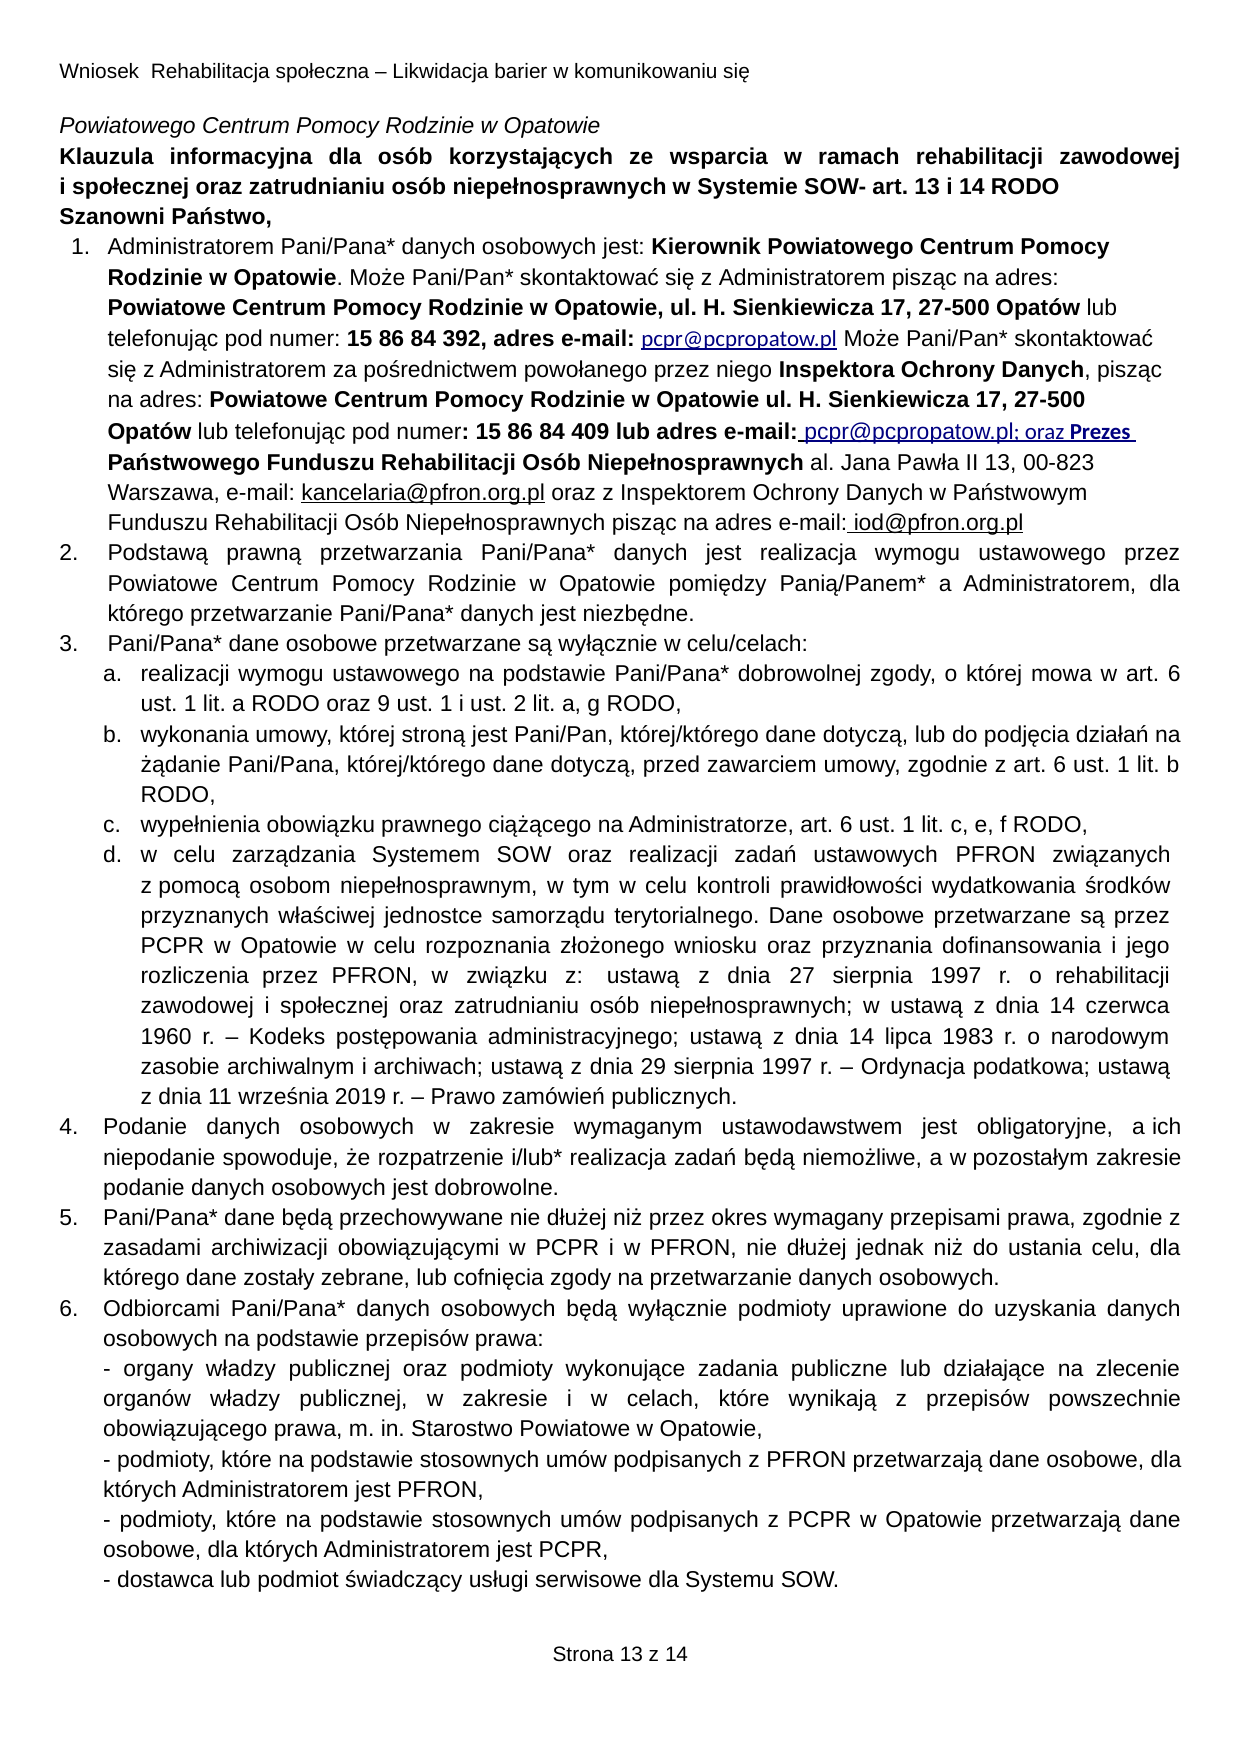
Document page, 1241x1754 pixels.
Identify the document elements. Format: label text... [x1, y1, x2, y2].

text 4. Podanie danych osobowych w zakresie wymaganym ustawodawstwem jest obligatoryjne, a ich niepodanie spowoduje, że rozpatrzenie i/lub* realizacja zadań będą niemożliwe, a w pozostałym zakresie podanie danych osobowych jest dobrowolne. [59, 1113, 1181, 1200]
text Klauzula informacyjna dla osób korzystających ze wsparcia w ramach rehabilitacji zawodowej i społecznej oraz zatrudnianiu osób niepełnosprawnych w Systemie SOW- art. 13 i 14 RODO [59, 143, 1181, 199]
list realizacji wymogu ustawowego na podstawie Pani/Pana* dobrowolnej zgody, o której mowa w art. 6 ust. 1 lit. a RODO oraz 9 ust. 1 i ust. 2 lit. a, g RODO, [103, 660, 1181, 717]
text - podmioty, które na podstawie stosownych umów podpisanych z PCPR w Opatowie przetwarzają dane osobowe, dla których Administratorem jest PCPR, [103, 1506, 1181, 1563]
text Szanowni Państwo, [59, 203, 1181, 229]
text 5. Pani/Pana* dane będą przechowywane nie dłużej niż przez okres wymagany przepisami prawa, zgodnie z zasadami archiwizacji obowiązującymi w PCPR i w PFRON, nie dłużej jednak niż do ustania celu, dla którego dane zostały zebrane, lub cofnięcia zgody na przetwarzanie danych osobowych. [59, 1204, 1181, 1291]
list wypełnienia obowiązku prawnego ciążącego na Administratorze, art. 6 ust. 1 lit. c, e, f RODO, [103, 811, 1181, 838]
list w celu zarządzania Systemem SOW oraz realizacji zadań ustawowych PFRON związanych z pomocą osobom niepełnosprawnym, w tym w celu kontroli prawidłowości wydatkowania środków przyznanych właściwej jednostce samorządu terytorialnego. Dane osobowe przetwarzane są przez PCPR w Opatowie w celu rozpoznania złożonego wniosku oraz przyznania dofinansowania i jego rozliczenia przez PFRON, w związku z: ustawą z dnia 27 sierpnia 1997 r. o rehabilitacji zawodowej i społecznej oraz zatrudnianiu osób niepełnosprawnych; w ustawą z dnia 14 czerwca 1960 r. – Kodeks postępowania administracyjnego; ustawą z dnia 14 lipca 1983 r. o narodowym zasobie archiwalnym i archiwach; ustawą z dnia 29 sierpnia 1997 r. – Ordynacja podatkowa; ustawą z dnia 11 września 2019 r. – Prawo zamówień publicznych. [103, 841, 1171, 1109]
list 3. Pani/Pana* dane osobowe przetwarzane są wyłącznie w celu/celach: [59, 630, 1181, 656]
list wykonania umowy, której stroną jest Pani/Pan, której/którego dane dotyczą, lub do podjęcia działań na żądanie Pani/Pana, której/którego dane dotyczą, przed zawarciem umowy, zgodnie z art. 6 ust. 1 lit. b RODO, [103, 721, 1181, 807]
text Powiatowego Centrum Pomocy Rodzinie w Opatowie [59, 112, 1181, 139]
text 6. Odbiorcami Pani/Pana* danych osobowych będą wyłącznie podmioty uprawione do uzyskania danych osobowych na podstawie przepisów prawa: [59, 1294, 1181, 1351]
text - organy władzy publicznej oraz podmioty wykonujące zadania publiczne lub działające na zlecenie organów władzy publicznej, w zakresie i w celach, które wynikają z przepisów powszechnie obowiązującego prawa, m. in. Starostwo Powiatowe w Opatowie, [103, 1355, 1181, 1442]
text - podmioty, które na podstawie stosownych umów podpisanych z PFRON przetwarzają dane osobowe, dla których Administratorem jest PFRON, [103, 1446, 1181, 1502]
text 1. Administratorem Pani/Pana* danych osobowych jest: Kierownik Powiatowego Centrum Pomocy Rodzinie w Opatowie. Może Pani/Pan* skontaktować się z Administratorem pisząc na adres: Powiatowe Centrum Pomocy Rodzinie w Opatowie, ul. H. Sienkiewicza 17, 27-500 Opatów lub telefonując pod numer: 15 86 84 392, adres e-mail: pcpr@pcpropatow.pl Może Pani/Pan* skontaktować się z Administratorem za pośrednictwem powołanego przez niego Inspektora Ochrony Danych, pisząc na adres: Powiatowe Centrum Pomocy Rodzinie w Opatowie ul. H. Sienkiewicza 17, 27-500 Opatów lub telefonując pod numer: 15 86 84 409 lub adres e-mail: pcpr@pcpropatow.pl; oraz Prezes Państwowego Funduszu Rehabilitacji Osób Niepełnosprawnych al. Jana Pawła II 13, 00-823 Warszawa, e-mail: kancelaria@pfron.org.pl oraz z Inspektorem Ochrony Danych w Państwowym Funduszu Rehabilitacji Osób Niepełnosprawnych pisząc na adres e-mail: iod@pfron.org.pl [71, 233, 1169, 536]
list 2. Podstawą prawną przetwarzania Pani/Pana* danych jest realizacja wymogu ustawowego przez Powiatowe Centrum Pomocy Rodzinie w Opatowie pomiędzy Panią/Panem* a Administratorem, dla którego przetwarzanie Pani/Pana* danych jest niezbędne. [59, 539, 1181, 626]
text - dostawca lub podmiot świadczący usługi serwisowe dla Systemu SOW. [59, 1566, 1181, 1593]
